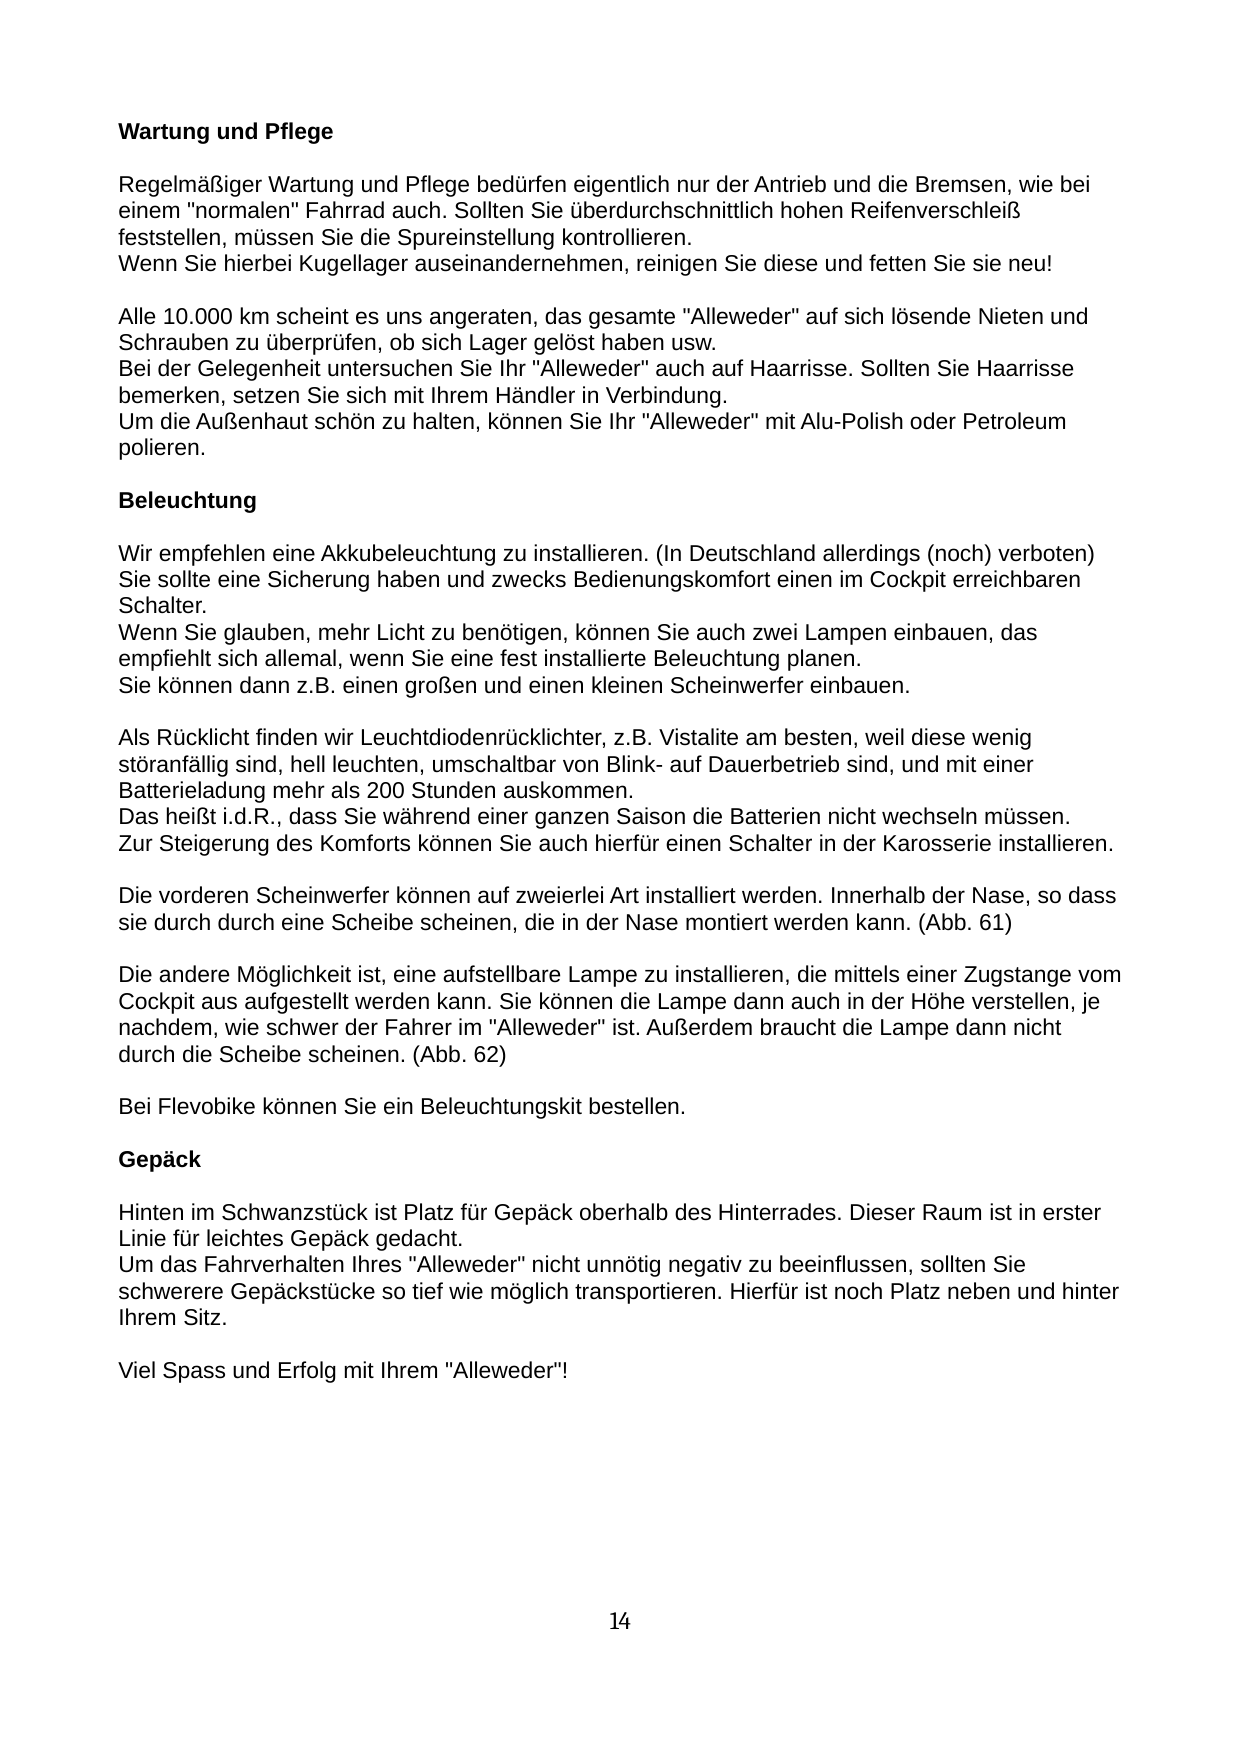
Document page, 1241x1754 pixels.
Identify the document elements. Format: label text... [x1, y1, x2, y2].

text Alle 10.000 km scheint es uns angeraten, das gesamte "Alleweder" auf sich lösende Nieten und Schrauben zu überprüfen, ob sich Lager gelöst haben usw. [118, 303, 1122, 355]
text Beleuchtung [118, 487, 1122, 513]
text Wartung und Pﬂege [118, 118, 1122, 144]
text Sie sollte eine Sicherung haben und zwecks Bedienungskomfort einen im Cockpit erreichbaren Schalter. [118, 566, 1122, 619]
text Die vorderen Scheinwerfer können auf zweierlei Art installiert werden. Innerhalb der Nase, so dass sie durch durch eine Scheibe scheinen, die in der Nase montiert werden kann. (Abb. 61) [118, 882, 1122, 935]
text Als Rücklicht ﬁnden wir Leuchtdiodenrücklichter, z.B. Vistalite am besten, weil diese wenig störanfällig sind, hell leuchten, umschaltbar von Blink- auf Dauerbetrieb sind, und mit einer Batterieladung mehr als 200 Stunden auskommen. [118, 724, 1122, 803]
text Gepäck [118, 1146, 1122, 1172]
text Regelmäßiger Wartung und Pﬂege bedürfen eigentlich nur der Antrieb und die Bremsen, wie bei einem "normalen" Fahrrad auch. Sollten Sie überdurchschnittlich hohen Reifenverschleiß feststellen, müssen Sie die Spureinstellung kontrollieren. [118, 171, 1122, 250]
text Um das Fahrverhalten Ihres "Alleweder" nicht unnötig negativ zu beeinﬂussen, sollten Sie schwerere Gepäckstücke so tief wie möglich transportieren. Hierfür ist noch Platz neben und hinter Ihrem Sitz. [118, 1251, 1122, 1330]
text Wir empfehlen eine Akkubeleuchtung zu installieren. (In Deutschland allerdings (noch) verboten) [118, 540, 1122, 566]
text Das heißt i.d.R., dass Sie während einer ganzen Saison die Batterien nicht wechseln müssen. [118, 803, 1122, 830]
text Hinten im Schwanzstück ist Platz für Gepäck oberhalb des Hinterrades. Dieser Raum ist in erster Linie für leichtes Gepäck gedacht. [118, 1199, 1122, 1251]
text Bei Flevobike können Sie ein Beleuchtungskit bestellen. [118, 1093, 1122, 1119]
text Die andere Möglichkeit ist, eine aufstellbare Lampe zu installieren, die mittels einer Zugstange vom Cockpit aus aufgestellt werden kann. Sie können die Lampe dann auch in der Höhe verstellen, je nachdem, wie schwer der Fahrer im "Alleweder" ist. Außerdem braucht die Lampe dann nicht durch die Scheibe scheinen. (Abb. 62) [118, 961, 1122, 1067]
text Wenn Sie glauben, mehr Licht zu benötigen, können Sie auch zwei Lampen einbauen, das empﬁehlt sich allemal, wenn Sie eine fest installierte Beleuchtung planen. [118, 619, 1122, 672]
text Zur Steigerung des Komforts können Sie auch hierfür einen Schalter in der Karosserie installieren. [118, 830, 1122, 856]
text Sie können dann z.B. einen großen und einen kleinen Scheinwerfer einbauen. [118, 672, 1122, 698]
text Um die Außenhaut schön zu halten, können Sie Ihr "Alleweder" mit Alu-Polish oder Petroleum polieren. [118, 408, 1122, 461]
text Wenn Sie hierbei Kugellager auseinandernehmen, reinigen Sie diese und fetten Sie sie neu! [118, 250, 1122, 276]
text Bei der Gelegenheit untersuchen Sie Ihr "Alleweder" auch auf Haarrisse. Sollten Sie Haarrisse bemerken, setzen Sie sich mit Ihrem Händler in Verbindung. [118, 355, 1122, 408]
text Viel Spass und Erfolg mit Ihrem "Alleweder"! [118, 1357, 1122, 1383]
